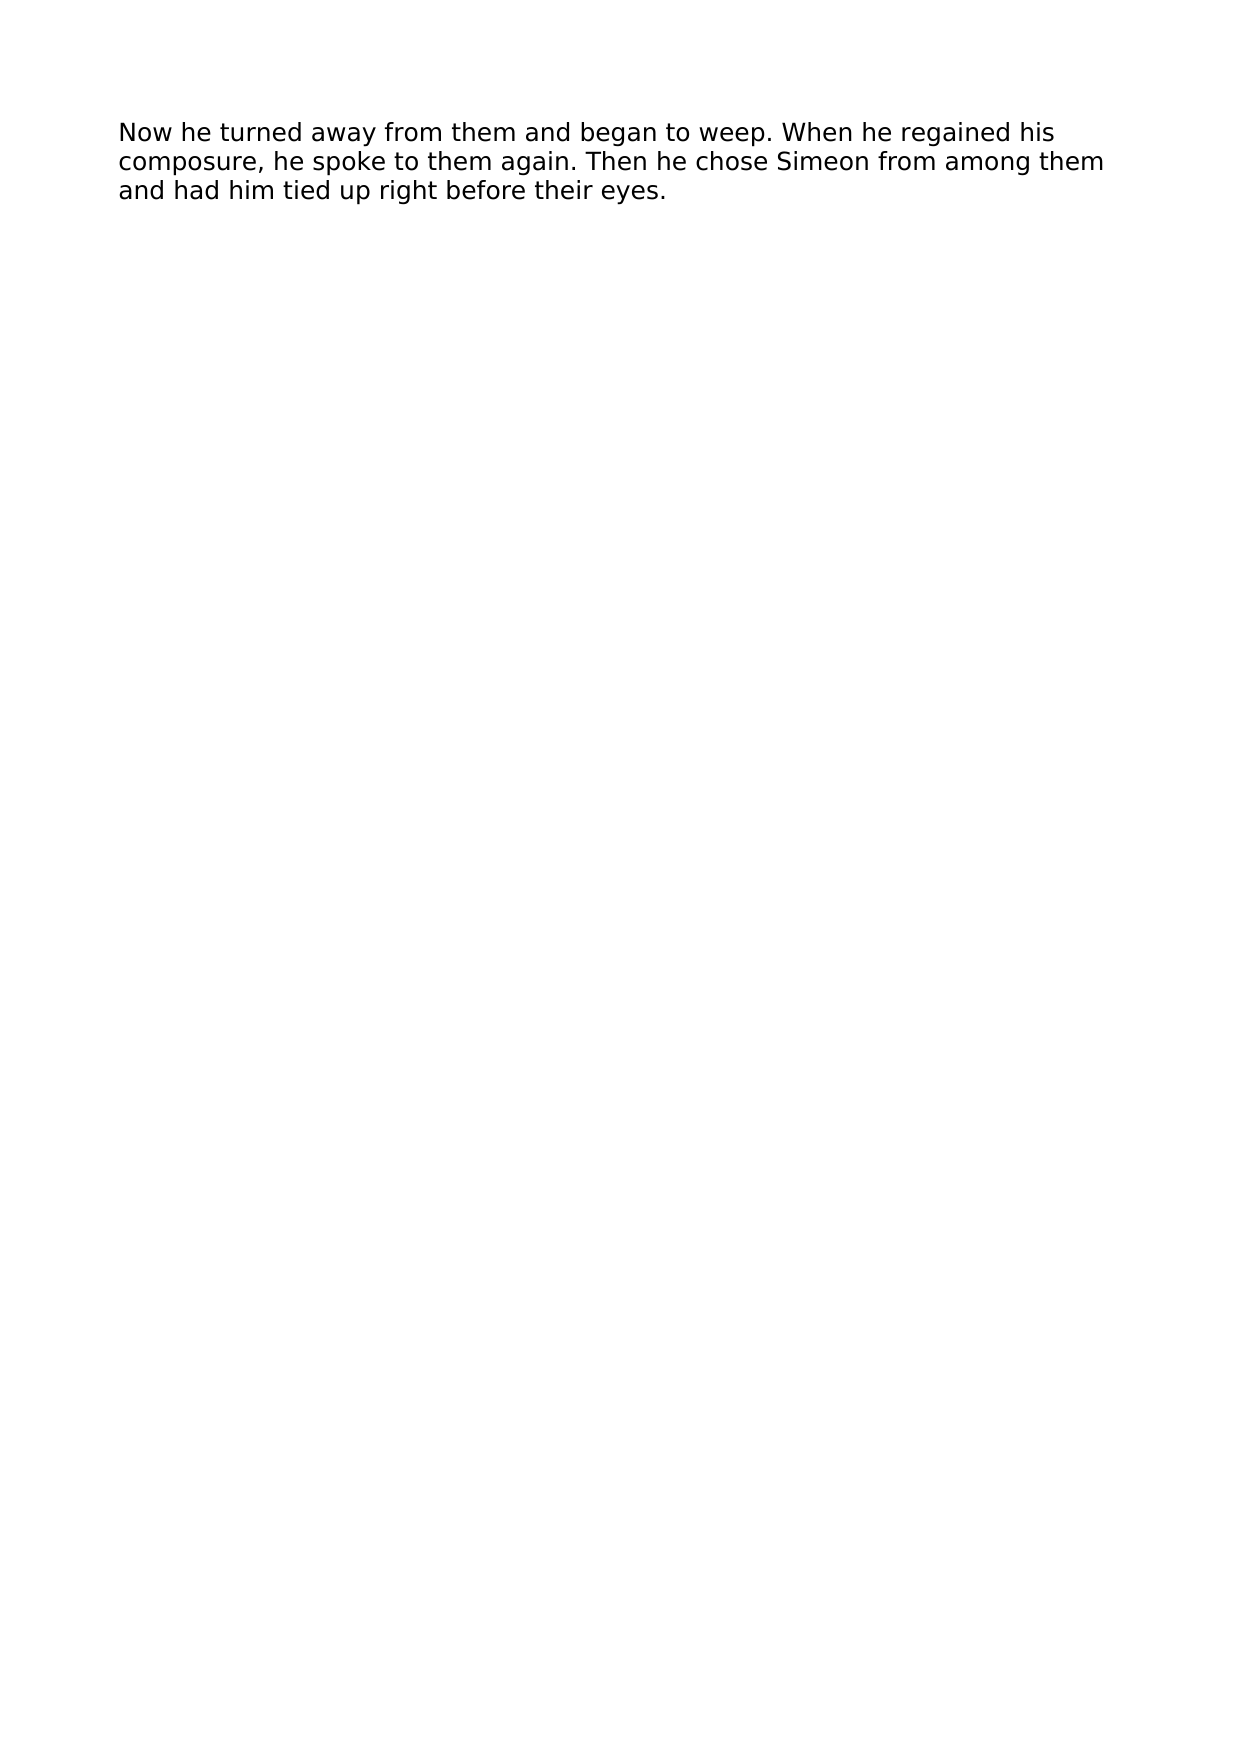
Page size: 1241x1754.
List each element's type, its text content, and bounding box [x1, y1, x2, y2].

text Now he turned away from them and began to weep. When he regained his composure, he spoke to them again. Then he chose Simeon from among them and had him tied up right before their eyes. [118, 118, 1122, 206]
